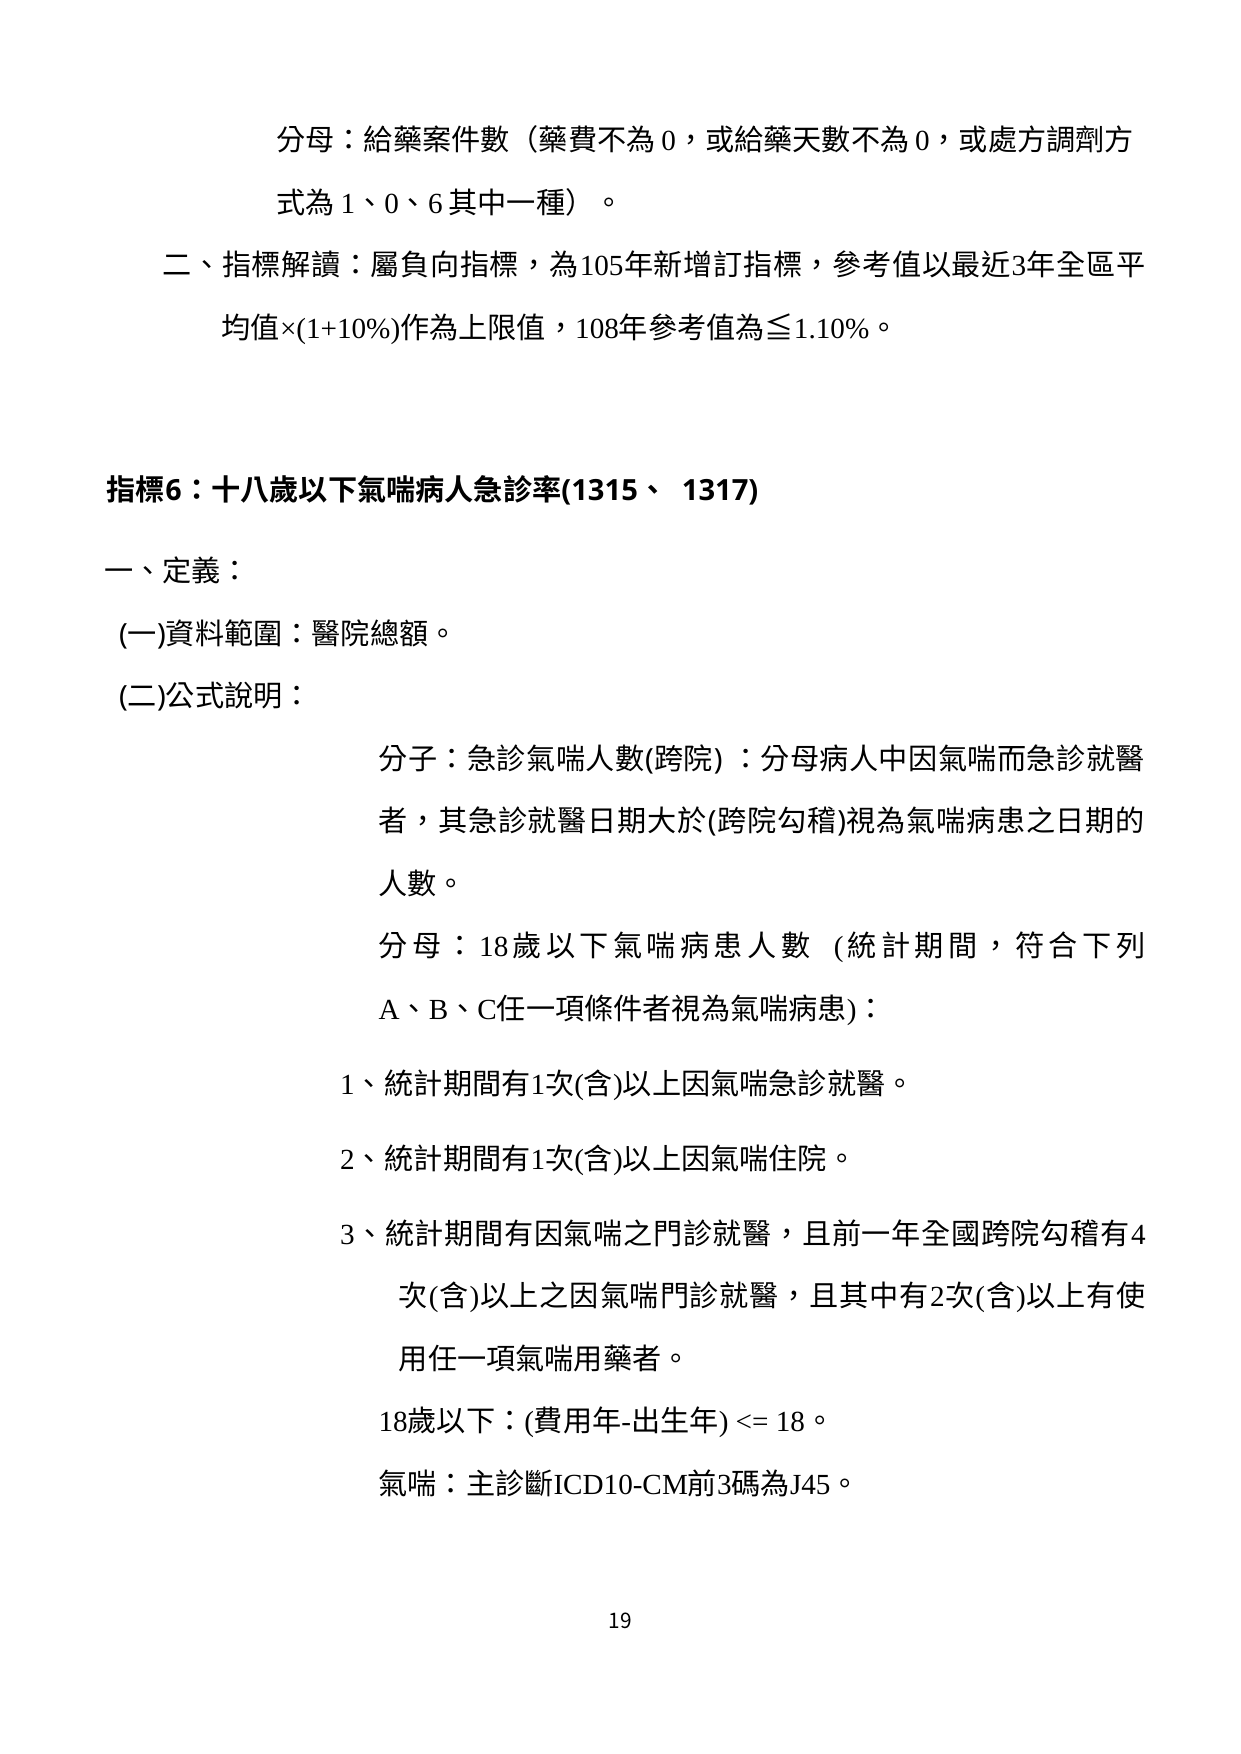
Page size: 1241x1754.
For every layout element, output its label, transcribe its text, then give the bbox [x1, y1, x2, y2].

text 2、 統計期間有1次(含)以上因氣喘住院。 [310, 1115, 1145, 1177]
text 3、統計期間有因氣喘之門診就醫，且前一年全國跨院勾稽有4次(含)以上之因氣喘門診就醫，且其中有2次(含)以上有使用任一項氣喘用藥者。 [340, 1190, 1145, 1377]
text (一)資料範圍：醫院總額。 [89, 590, 1145, 652]
text 分子：急診氣喘人數(跨院) ：分母病人中因氣喘而急診就醫者，其急診就醫日期大於(跨院勾稽)視為氣喘病患之日期的人數。 [378, 715, 1145, 902]
text 1、 統計期間有1次(含)以上因氣喘急診就醫。 [310, 1040, 1145, 1102]
text (二)公式說明： [89, 652, 1145, 715]
list 一、定義： [89, 527, 1145, 590]
text 分母：給藥案件數（藥費不為0，或給藥天數不為0，或處方調劑方式為1、0、6其中一種）。 [276, 96, 1152, 221]
text 18歲以下：(費用年-出生年) <= 18。 [378, 1377, 1145, 1440]
text 氣喘：主診斷ICD10-CM前3碼為J45。 [378, 1440, 1145, 1502]
text 分母：18歲以下氣喘病患人數 (統計期間，符合下列A、B、C任一項條件者視為氣喘病患)： [378, 902, 1145, 1027]
text 指標6：十八歲以下氣喘病人急診率(1315、 1317) [89, 446, 1145, 509]
text 二、指標解讀：屬負向指標，為105年新增訂指標，參考值以最近3年全區平均值×(1+10%)作為上限值，108年參考值為≦1.10%。 [162, 221, 1145, 346]
